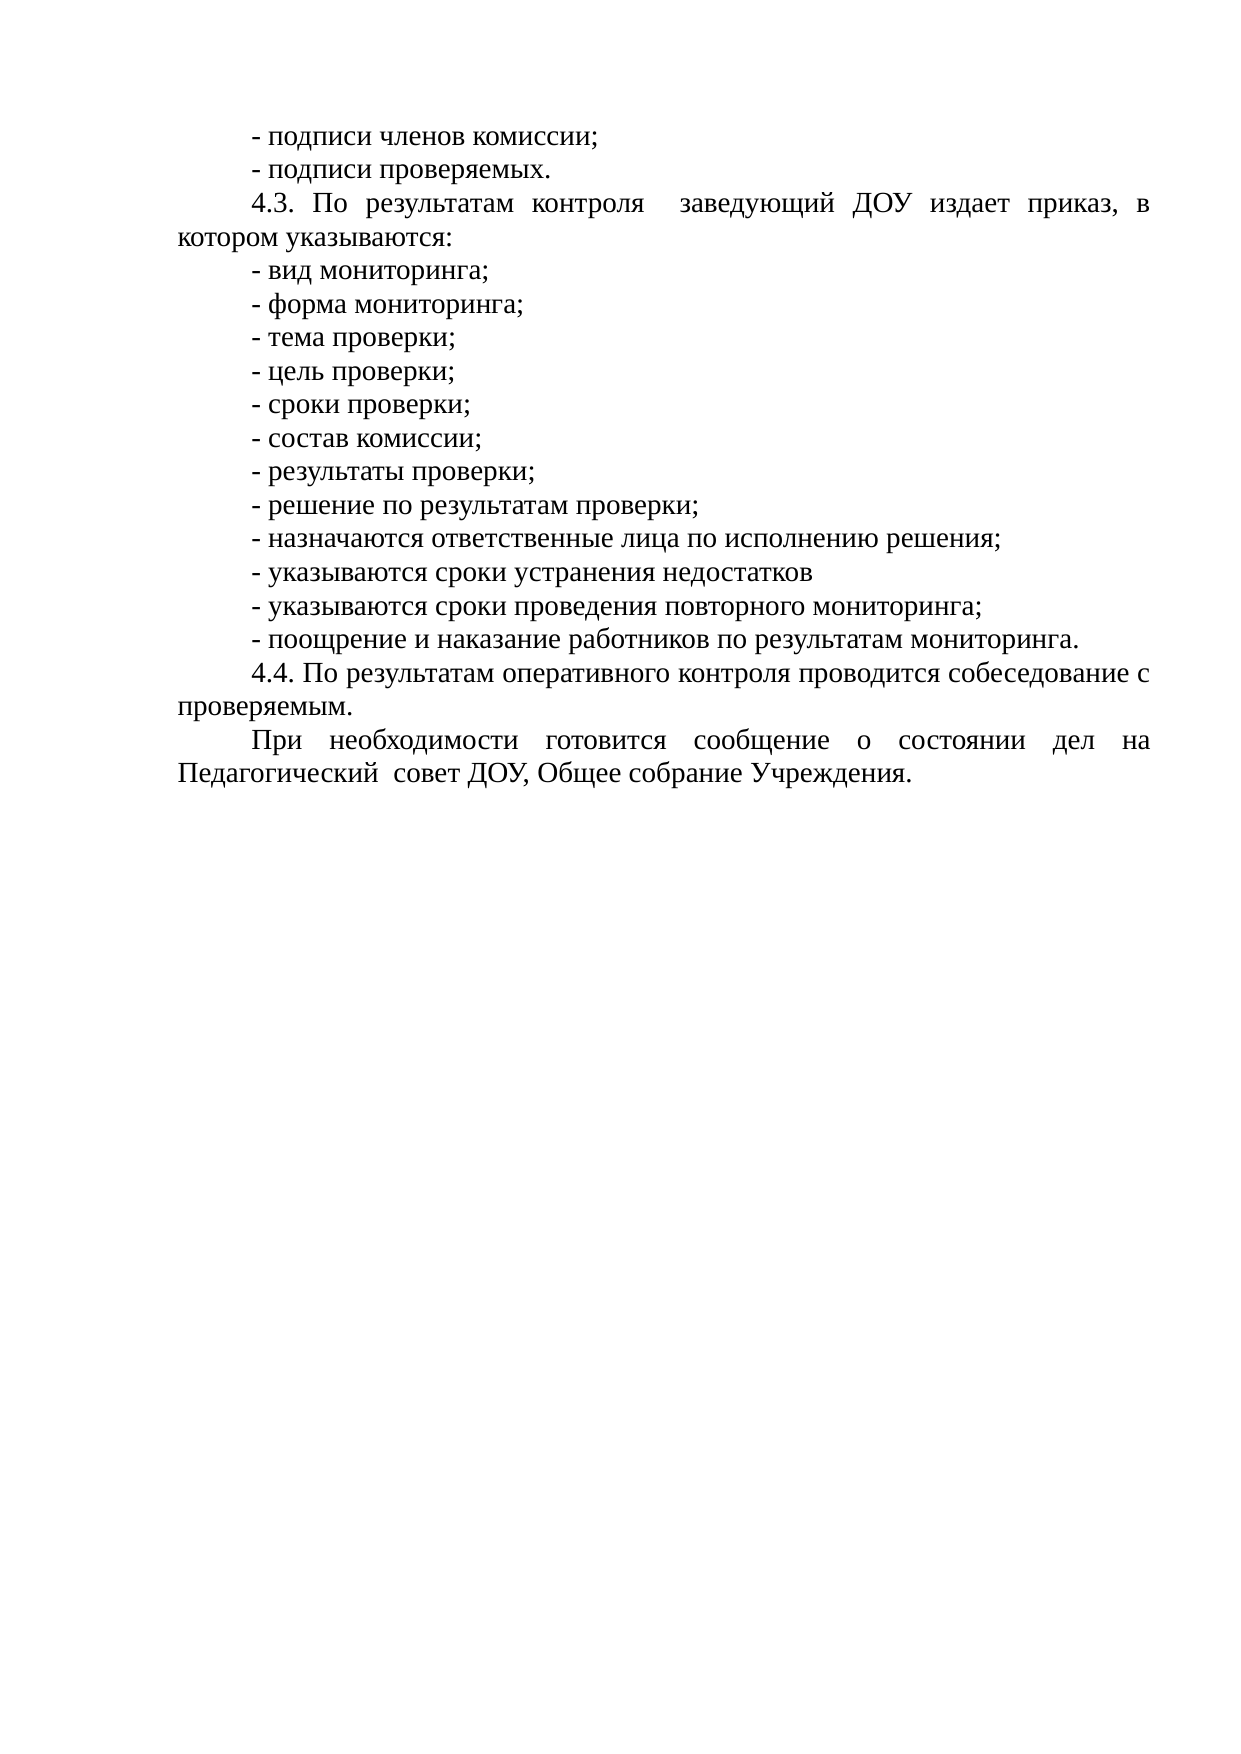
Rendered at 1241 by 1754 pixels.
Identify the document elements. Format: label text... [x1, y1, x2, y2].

text - состав комиссии; [177, 420, 1152, 453]
text - указываются сроки проведения повторного мониторинга; [177, 588, 1152, 621]
text 4.3. По результатам контроля заведующий ДОУ издает приказ, в котором указываются: [177, 185, 1152, 252]
text - указываются сроки устранения недостатков [177, 554, 1152, 588]
text - тема проверки; [177, 319, 1152, 353]
text - поощрение и наказание работников по результатам мониторинга. [177, 621, 1152, 655]
text - результаты проверки; [177, 453, 1152, 487]
text При необходимости готовится сообщение о состоянии дел на Педагогический совет ДОУ, Общее собрание Учреждения. [177, 722, 1152, 789]
text - вид мониторинга; [177, 252, 1152, 286]
text - цель проверки; [177, 353, 1152, 386]
text - форма мониторинга; [177, 286, 1152, 319]
text - сроки проверки; [177, 386, 1152, 420]
text - подписи проверяемых. [177, 152, 1152, 185]
text 4.4. По результатам оперативного контроля проводится собеседование с проверяемым. [177, 655, 1152, 722]
text - решение по результатам проверки; [177, 487, 1152, 521]
text - подписи членов комиссии; [177, 118, 1152, 152]
text - назначаются ответственные лица по исполнению решения; [177, 521, 1152, 554]
